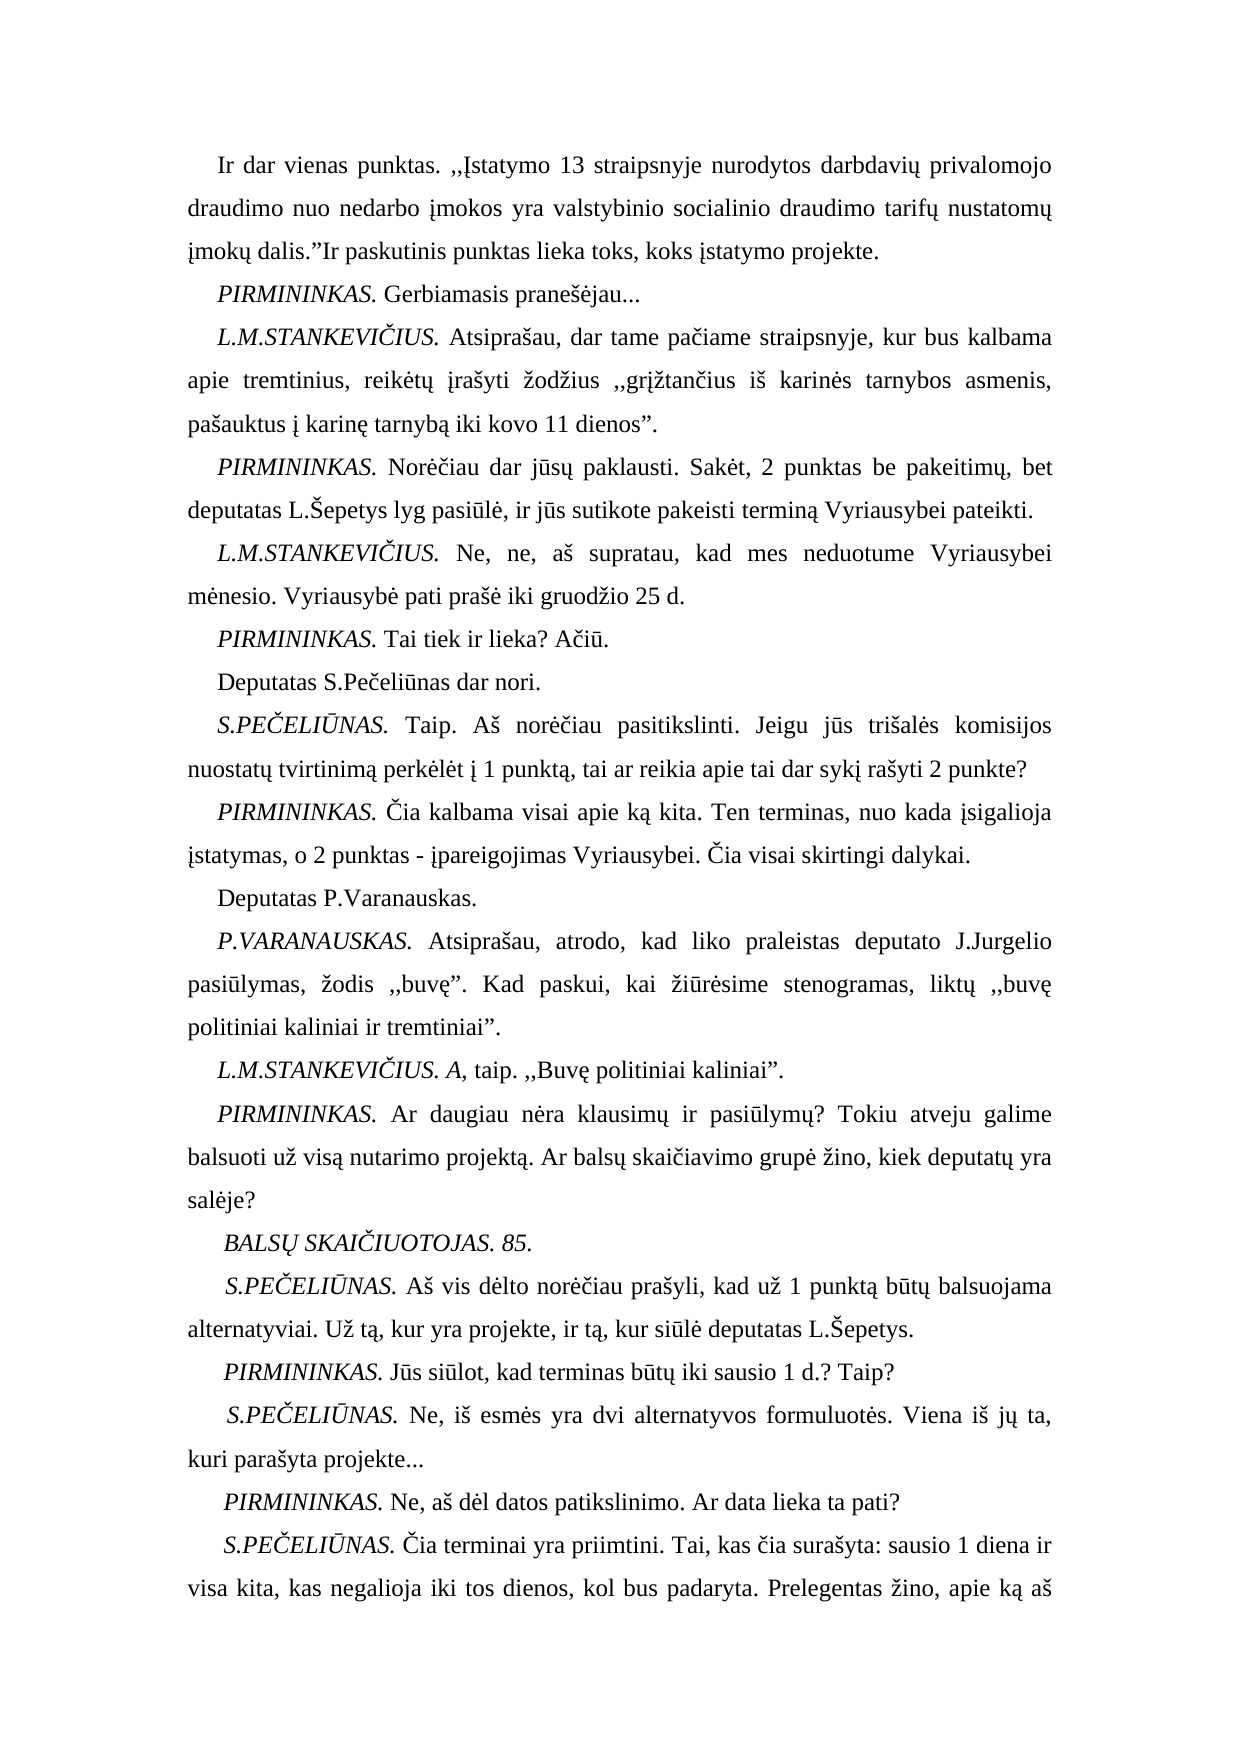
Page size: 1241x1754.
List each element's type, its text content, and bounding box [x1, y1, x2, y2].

text S.PEČELIŪNAS. Taip. Aš norėčiau pasitikslinti. Jeigu jūs trišalės komisijos nuostatų tvirtinimą perkėlėt į 1 punktą, tai ar reikia apie tai dar sykį rašyti 2 punkte? [187, 711, 1053, 782]
text L.M.STANKEVIČIUS. Ne, ne, aš supratau, kad mes neduotume Vyriausybei mėnesio. Vyriausybė pati prašė iki gruodžio 25 d. [187, 538, 1053, 610]
text L.M.STANKEVIČIUS. A, taip. ,,Buvę politiniai kaliniai”. [187, 1056, 1053, 1084]
text P.VARANAUSKAS. Atsiprašau, atrodo, kad liko praleistas deputato J.Jurgelio pasiūlymas, žodis ,,buvę”. Kad paskui, kai žiūrėsime stenogramas, liktų ,,buvę politiniai kaliniai ir tremtiniai”. [187, 926, 1053, 1041]
text Ir dar vienas punktas. ,,Įstatymo 13 straipsnyje nurodytos darbdavių privalomojo draudimo nuo nedarbo įmokos yra valstybinio socialinio draudimo tarifų nustatomų įmokų dalis.”Ir paskutinis punktas lieka toks, koks įstatymo projekte. [187, 150, 1053, 265]
text PIRMININKAS. Norėčiau dar jūsų paklausti. Sakėt, 2 punktas be pakeitimų, bet deputatas L.Šepetys lyg pasiūlė, ir jūs sutikote pakeisti terminą Vyriausybei pateikti. [187, 452, 1053, 524]
text S.PEČELIŪNAS. Čia terminai yra priimtini. Tai, kas čia surašyta: sausio 1 diena ir visa kita, kas negalioja iki tos dienos, kol bus padaryta. Prelegentas žino, apie ką aš [187, 1530, 1053, 1602]
text Deputatas P.Varanauskas. [187, 883, 1053, 912]
text PIRMININKAS. Čia kalbama visai apie ką kita. Ten terminas, nuo kada įsigalioja įstatymas, o 2 punktas - įpareigojimas Vyriausybei. Čia visai skirtingi dalykai. [187, 797, 1053, 869]
text S.PEČELIŪNAS. Aš vis dėlto norėčiau prašyli, kad už 1 punktą būtų balsuojama alternatyviai. Už tą, kur yra projekte, ir tą, kur siūlė deputatas L.Šepetys. [187, 1271, 1053, 1343]
text PIRMININKAS. Ne, aš dėl datos patikslinimo. Ar data lieka ta pati? [187, 1487, 1053, 1516]
text PIRMININKAS. Ar daugiau nėra klausimų ir pasiūlymų? Tokiu atveju galime balsuoti už visą nutarimo projektą. Ar balsų skaičiavimo grupė žino, kiek deputatų yra salėje? [187, 1099, 1053, 1214]
text Deputatas S.Pečeliūnas dar nori. [187, 667, 1053, 696]
text PIRMININKAS. Tai tiek ir lieka? Ačiū. [187, 624, 1053, 653]
text PIRMININKAS. Jūs siūlot, kad terminas būtų iki sausio 1 d.? Taip? [187, 1357, 1053, 1386]
text S.PEČELIŪNAS. Ne, iš esmės yra dvi alternatyvos formuluotės. Viena iš jų ta, kuri parašyta projekte... [187, 1401, 1053, 1472]
text BALSŲ SKAIČIUOTOJAS. 85. [187, 1228, 1053, 1257]
text PIRMININKAS. Gerbiamasis pranešėjau... [187, 279, 1053, 308]
text L.M.STANKEVIČIUS. Atsiprašau, dar tame pačiame straipsnyje, kur bus kalbama apie tremtinius, reikėtų įrašyti žodžius ,,grįžtančius iš karinės tarnybos asmenis, pašauktus į karinę tarnybą iki kovo 11 dienos”. [187, 322, 1053, 437]
